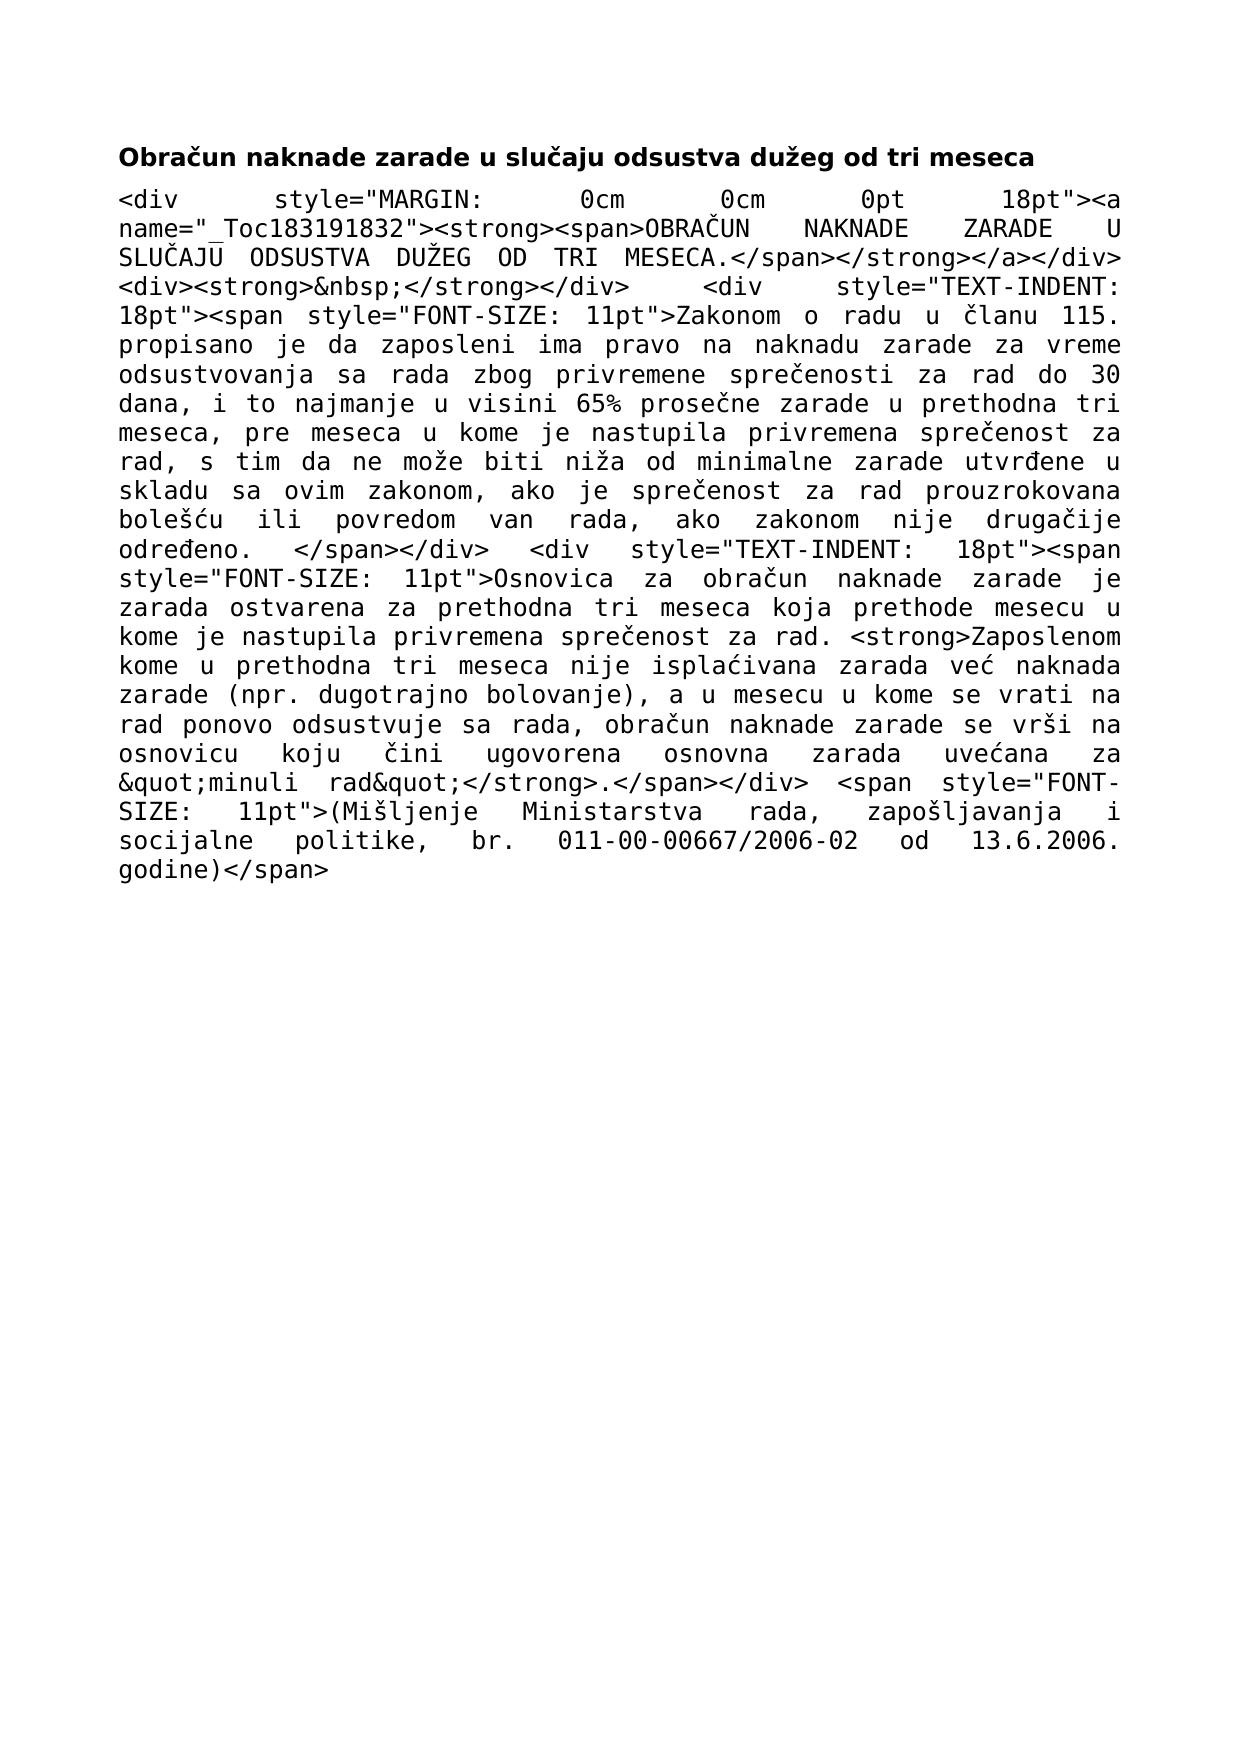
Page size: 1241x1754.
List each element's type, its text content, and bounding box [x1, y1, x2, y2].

text <div style="MARGIN: 0cm 0cm 0pt 18pt"><a name="_Toc183191832"><strong><span>OBRAČUN NAKNADE ZARADE U SLUČAJU ODSUSTVA DUŽEG OD TRI MESECA.</span></strong></a></div> <div><strong>&nbsp;</strong></div> <div style="TEXT-INDENT: 18pt"><span style="FONT-SIZE: 11pt">Zakonom o radu u članu 115. propisano je da zaposleni ima pravo na naknadu zarade za vreme odsustvovanja sa rada zbog privremene sprečenosti za rad do 30 dana, i to najmanje u visini 65% prosečne zarade u prethodna tri meseca, pre meseca u kome je nastupila privremena sprečenost za rad, s tim da ne može biti niža od minimalne zarade utvrđene u skladu sa ovim zakonom, ako je sprečenost za rad prouzrokovana bolešću ili povredom van rada, ako zakonom nije drugačije određeno. </span></div> <div style="TEXT-INDENT: 18pt"><span style="FONT-SIZE: 11pt">Osnovica za obračun naknade zarade je zarada ostvarena za prethodna tri meseca koja prethode mesecu u kome je nastupila privremena sprečenost za rad. <strong>Zaposlenom kome u prethodna tri meseca nije isplaćivana zarada već naknada zarade (npr. dugotrajno bolovanje), a u mesecu u kome se vrati na rad ponovo odsustvuje sa rada, obračun naknade zarade se vrši na osnovicu koju čini ugovorena osnovna zarada uvećana za &quot;minuli rad&quot;</strong>.</span></div> <span style="FONT-SIZE: 11pt">(Mišljenje Ministarstva rada, zapošljavanja i socijalne politike, br. 011-00-00667/2006-02 od 13.6.2006. godine)</span> [118, 185, 1122, 885]
subtitle Obračun naknade zarade u slučaju odsustva dužeg od tri meseca [118, 143, 1122, 172]
